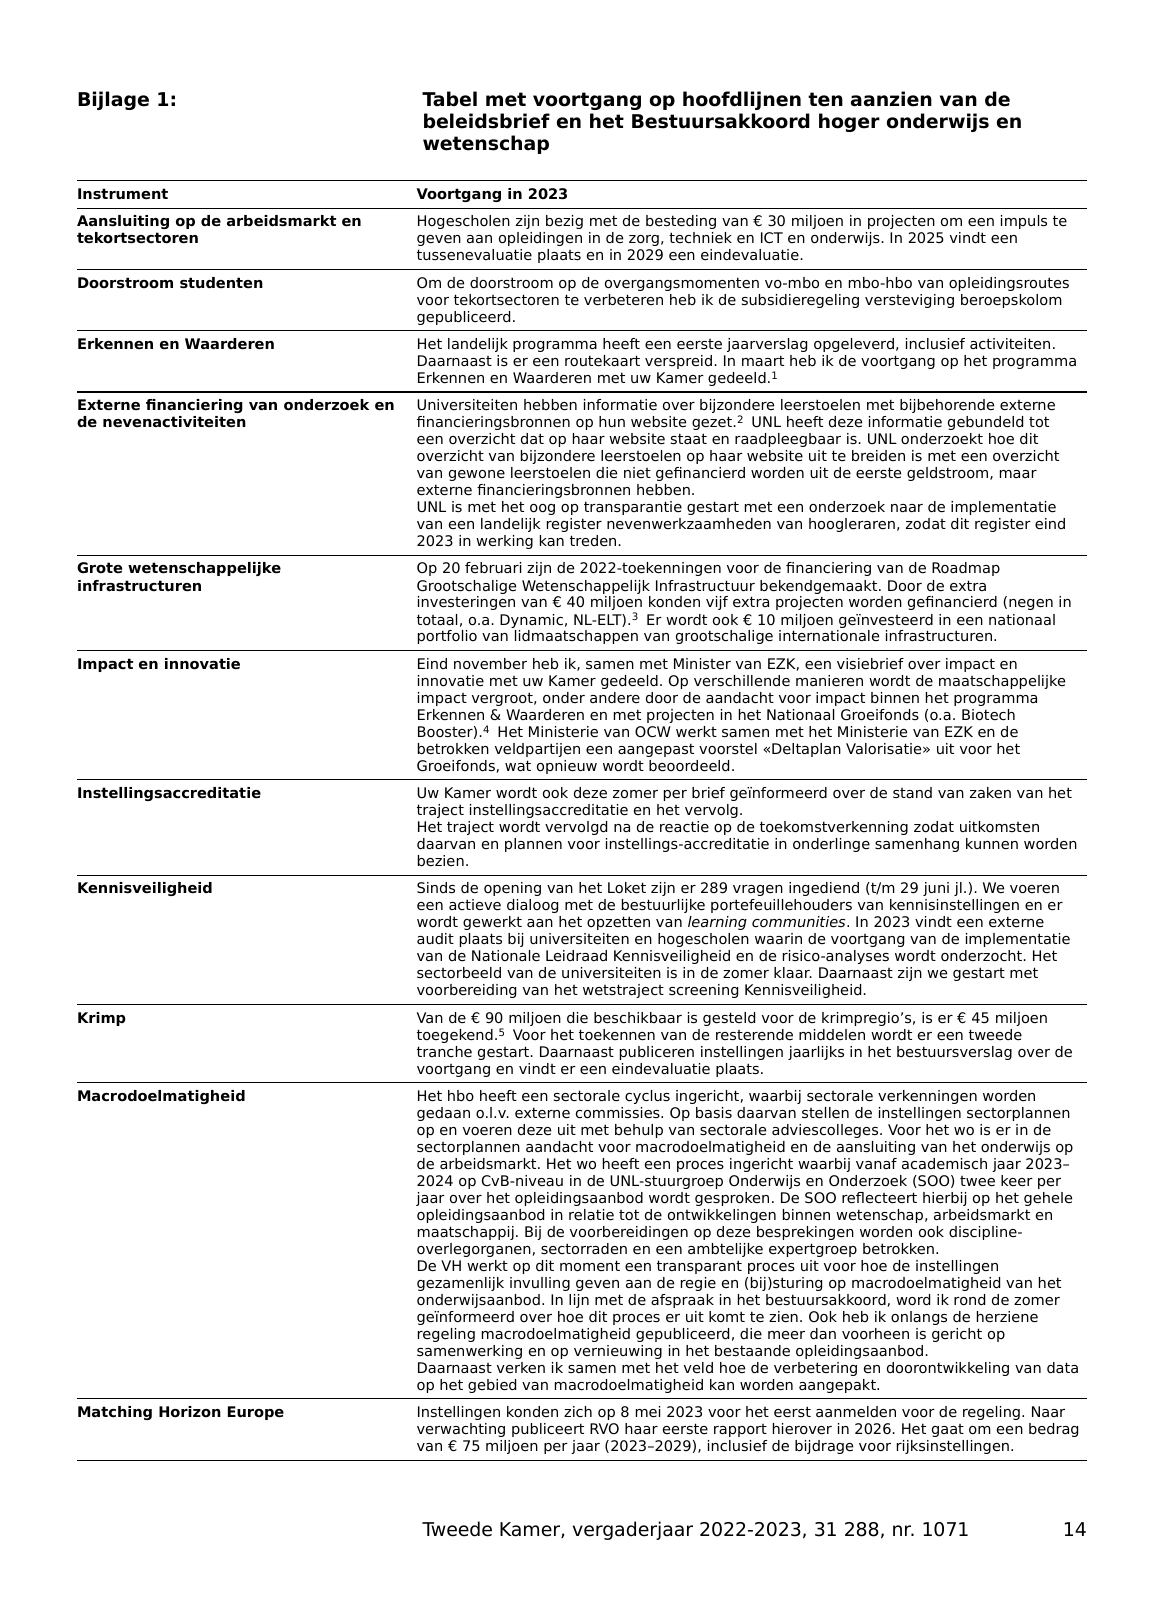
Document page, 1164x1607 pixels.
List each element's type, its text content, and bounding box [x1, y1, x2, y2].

table_cell Doorstroom studenten [77, 270, 410, 330]
table_cell Hogescholen zijn bezig met de besteding van € 30 miljoen in projecten om een impuls te geven aan opleidingen in de zorg, techniek en ICT en onderwijs. In 2025 vindt een tussenevaluatie plaats en in 2029 een eindevaluatie. [410, 209, 1087, 269]
table_cell Sinds de opening van het Loket zijn er 289 vragen ingediend (t/m 29 juni jl.). We voeren een actieve dialoog met de bestuurlijke portefeuillehouders van kennisinstellingen en er wordt gewerkt aan het opzetten van learning communities. In 2023 vindt een externe audit plaats bij universiteiten en hogescholen waarin de voortgang van de implementatie van de Nationale Leidraad Kennisveiligheid en de risico-analyses wordt onderzocht. Het sectorbeeld van de universiteiten is in de zomer klaar. Daarnaast zijn we gestart met voorbereiding van het wetstraject screening Kennisveiligheid. [410, 876, 1087, 1004]
table_cell Op 20 februari zijn de 2022-toekenningen voor de financiering van de Roadmap Grootschalige Wetenschappelijk Infrastructuur bekendgemaakt. Door de extra investeringen van € 40 miljoen konden vijf extra projecten worden gefinancierd (negen in totaal, o.a. Dynamic, NL-ELT).3 Er wordt ook € 10 miljoen geïnvesteerd in een nationaal portfolio van lidmaatschappen van grootschalige internationale infrastructuren. [410, 556, 1087, 650]
table_cell Macrodoelmatigheid [77, 1083, 410, 1398]
table_cell Van de € 90 miljoen die beschikbaar is gesteld voor de krimpregio’s, is er € 45 miljoen toegekend.5 Voor het toekennen van de resterende middelen wordt er een tweede tranche gestart. Daarnaast publiceren instellingen jaarlijks in het bestuursverslag over de voortgang en vindt er een eindevaluatie plaats. [410, 1005, 1087, 1082]
table_cell Externe financiering van onderzoek en de nevenactiviteiten [77, 393, 410, 555]
table_cell Universiteiten hebben informatie over bijzondere leerstoelen met bijbehorende externe financieringsbronnen op hun website gezet.2 UNL heeft deze informatie gebundeld tot een overzicht dat op haar website staat en raadpleegbaar is. UNL onderzoekt hoe dit overzicht van bijzondere leerstoelen op haar website uit te breiden is met een overzicht van gewone leerstoelen die niet gefinancierd worden uit de eerste geldstroom, maar externe financieringsbronnen hebben. UNL is met het oog op transparantie gestart met een onderzoek naar de implementatie van een landelijk register nevenwerkzaamheden van hoogleraren, zodat dit register eind 2023 in werking kan treden. [410, 393, 1087, 555]
table_cell Instellingsaccreditatie [77, 780, 410, 874]
table_cell Aansluiting op de arbeidsmarkt en tekortsectoren [77, 209, 410, 269]
table_header Voortgang in 2023 [410, 181, 1087, 207]
table_cell Uw Kamer wordt ook deze zomer per brief geïnformeerd over de stand van zaken van het traject instellingsaccreditatie en het vervolg. Het traject wordt vervolgd na de reactie op de toekomstverkenning zodat uitkomsten daarvan en plannen voor instellings-accreditatie in onderlinge samenhang kunnen worden bezien. [410, 780, 1087, 874]
table_cell Kennisveiligheid [77, 876, 410, 1004]
table_cell Krimp [77, 1005, 410, 1082]
subtitle Bijlage 1: Tabel met voortgang op hoofdlijnen ten aanzien van de beleidsbrief en het Bestuursakkoord hoger onderwijs en wetenschap [77, 89, 1087, 155]
table_cell Impact en innovatie [77, 651, 410, 779]
table_cell Het hbo heeft een sectorale cyclus ingericht, waarbij sectorale verkenningen worden gedaan o.l.v. externe commissies. Op basis daarvan stellen de instellingen sectorplannen op en voeren deze uit met behulp van sectorale adviescolleges. Voor het wo is er in de sectorplannen aandacht voor macrodoelmatigheid en de aansluiting van het onderwijs op de arbeidsmarkt. Het wo heeft een proces ingericht waarbij vanaf academisch jaar 2023–2024 op CvB-niveau in de UNL-stuurgroep Onderwijs en Onderzoek (SOO) twee keer per jaar over het opleidingsaanbod wordt gesproken. De SOO reflecteert hierbij op het gehele opleidingsaanbod in relatie tot de ontwikkelingen binnen wetenschap, arbeidsmarkt en maatschappij. Bij de voorbereidingen op deze besprekingen worden ook discipline-overlegorganen, sectorraden en een ambtelijke expertgroep betrokken. De VH werkt op dit moment een transparant proces uit voor hoe de instellingen gezamenlijk invulling geven aan de regie en (bij)sturing op macrodoelmatigheid van het onderwijsaanbod. In lijn met de afspraak in het bestuursakkoord, word ik rond de zomer geïnformeerd over hoe dit proces er uit komt te zien. Ook heb ik onlangs de herziene regeling macrodoelmatigheid gepubliceerd, die meer dan voorheen is gericht op samenwerking en op vernieuwing in het bestaande opleidingsaanbod. Daarnaast verken ik samen met het veld hoe de verbetering en doorontwikkeling van data op het gebied van macrodoelmatigheid kan worden aangepakt. [410, 1083, 1087, 1398]
table_cell Het landelijk programma heeft een eerste jaarverslag opgeleverd, inclusief activiteiten. Daarnaast is er een routekaart verspreid. In maart heb ik de voortgang op het programma Erkennen en Waarderen met uw Kamer gedeeld.1 [410, 331, 1087, 391]
table_cell Grote wetenschappelijke infrastructuren [77, 556, 410, 650]
table_cell Matching Horizon Europe [77, 1399, 410, 1459]
table_cell Om de doorstroom op de overgangsmomenten vo-mbo en mbo-hbo van opleidingsroutes voor tekortsectoren te verbeteren heb ik de subsidieregeling versteviging beroepskolom gepubliceerd. [410, 270, 1087, 330]
table_header Instrument [77, 181, 410, 207]
table_cell Instellingen konden zich op 8 mei 2023 voor het eerst aanmelden voor de regeling. Naar verwachting publiceert RVO haar eerste rapport hierover in 2026. Het gaat om een bedrag van € 75 miljoen per jaar (2023–2029), inclusief de bijdrage voor rijksinstellingen. [410, 1399, 1087, 1459]
table_cell Eind november heb ik, samen met Minister van EZK, een visiebrief over impact en innovatie met uw Kamer gedeeld. Op verschillende manieren wordt de maatschappelijke impact vergroot, onder andere door de aandacht voor impact binnen het programma Erkennen & Waarderen en met projecten in het Nationaal Groeifonds (o.a. Biotech Booster).4 Het Ministerie van OCW werkt samen met het Ministerie van EZK en de betrokken veldpartijen een aangepast voorstel «Deltaplan Valorisatie» uit voor het Groeifonds, wat opnieuw wordt beoordeeld. [410, 651, 1087, 779]
table_cell Erkennen en Waarderen [77, 331, 410, 391]
